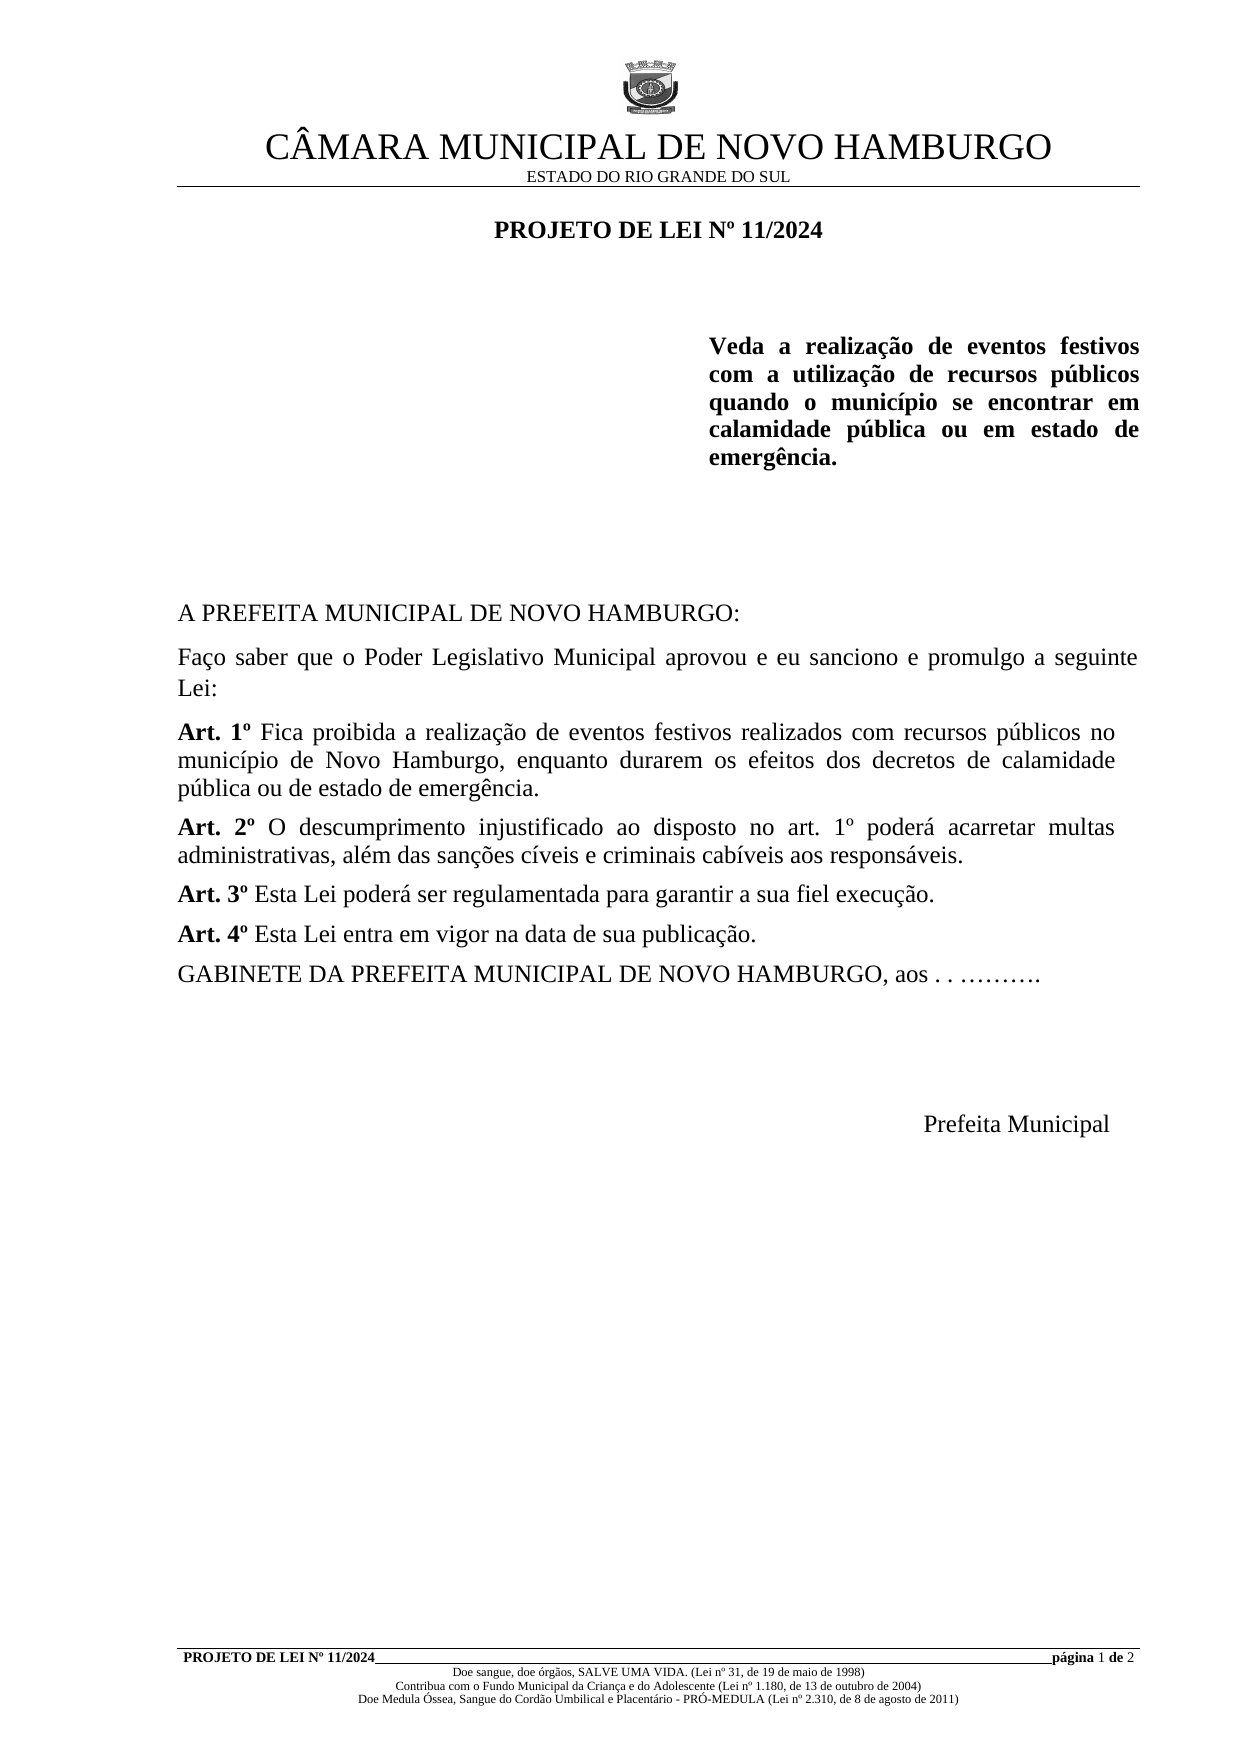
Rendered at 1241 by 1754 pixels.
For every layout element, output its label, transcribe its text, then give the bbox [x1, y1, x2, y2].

text Prefeita Municipal [177, 1110, 1116, 1137]
text Art. 4º Esta Lei entra em vigor na data de sua publicação. [177, 920, 1116, 948]
text Veda a realização de eventos festivos com a utilização de recursos públicos quando o município se encontrar em calamidade pública ou em estado de emergência. [709, 332, 1140, 471]
text Faço saber que o Poder Legislativo Municipal aprovou e eu sanciono e promulgo a seguinte Lei: [177, 643, 1140, 702]
text GABINETE DA PREFEITA MUNICIPAL DE NOVO HAMBURGO, aos . . ………. [177, 960, 1140, 987]
text A PREFEITA MUNICIPAL DE NOVO HAMBURGO: [177, 599, 1140, 627]
text Art. 2º O descumprimento injustificado ao disposto no art. 1º poderá acarretar multas administrativas, além das sanções cíveis e criminais cabíveis aos responsáveis. [177, 813, 1116, 869]
text Art. 1º Fica proibida a realização de eventos festivos realizados com recursos públicos no município de Novo Hamburgo, enquanto durarem os efeitos dos decretos de calamidade pública ou de estado de emergência. [177, 718, 1116, 801]
text Art. 3º Esta Lei poderá ser regulamentada para garantir a sua fiel execução. [177, 881, 1116, 908]
text PROJETO DE LEI Nº 11/2024 [177, 216, 1140, 244]
